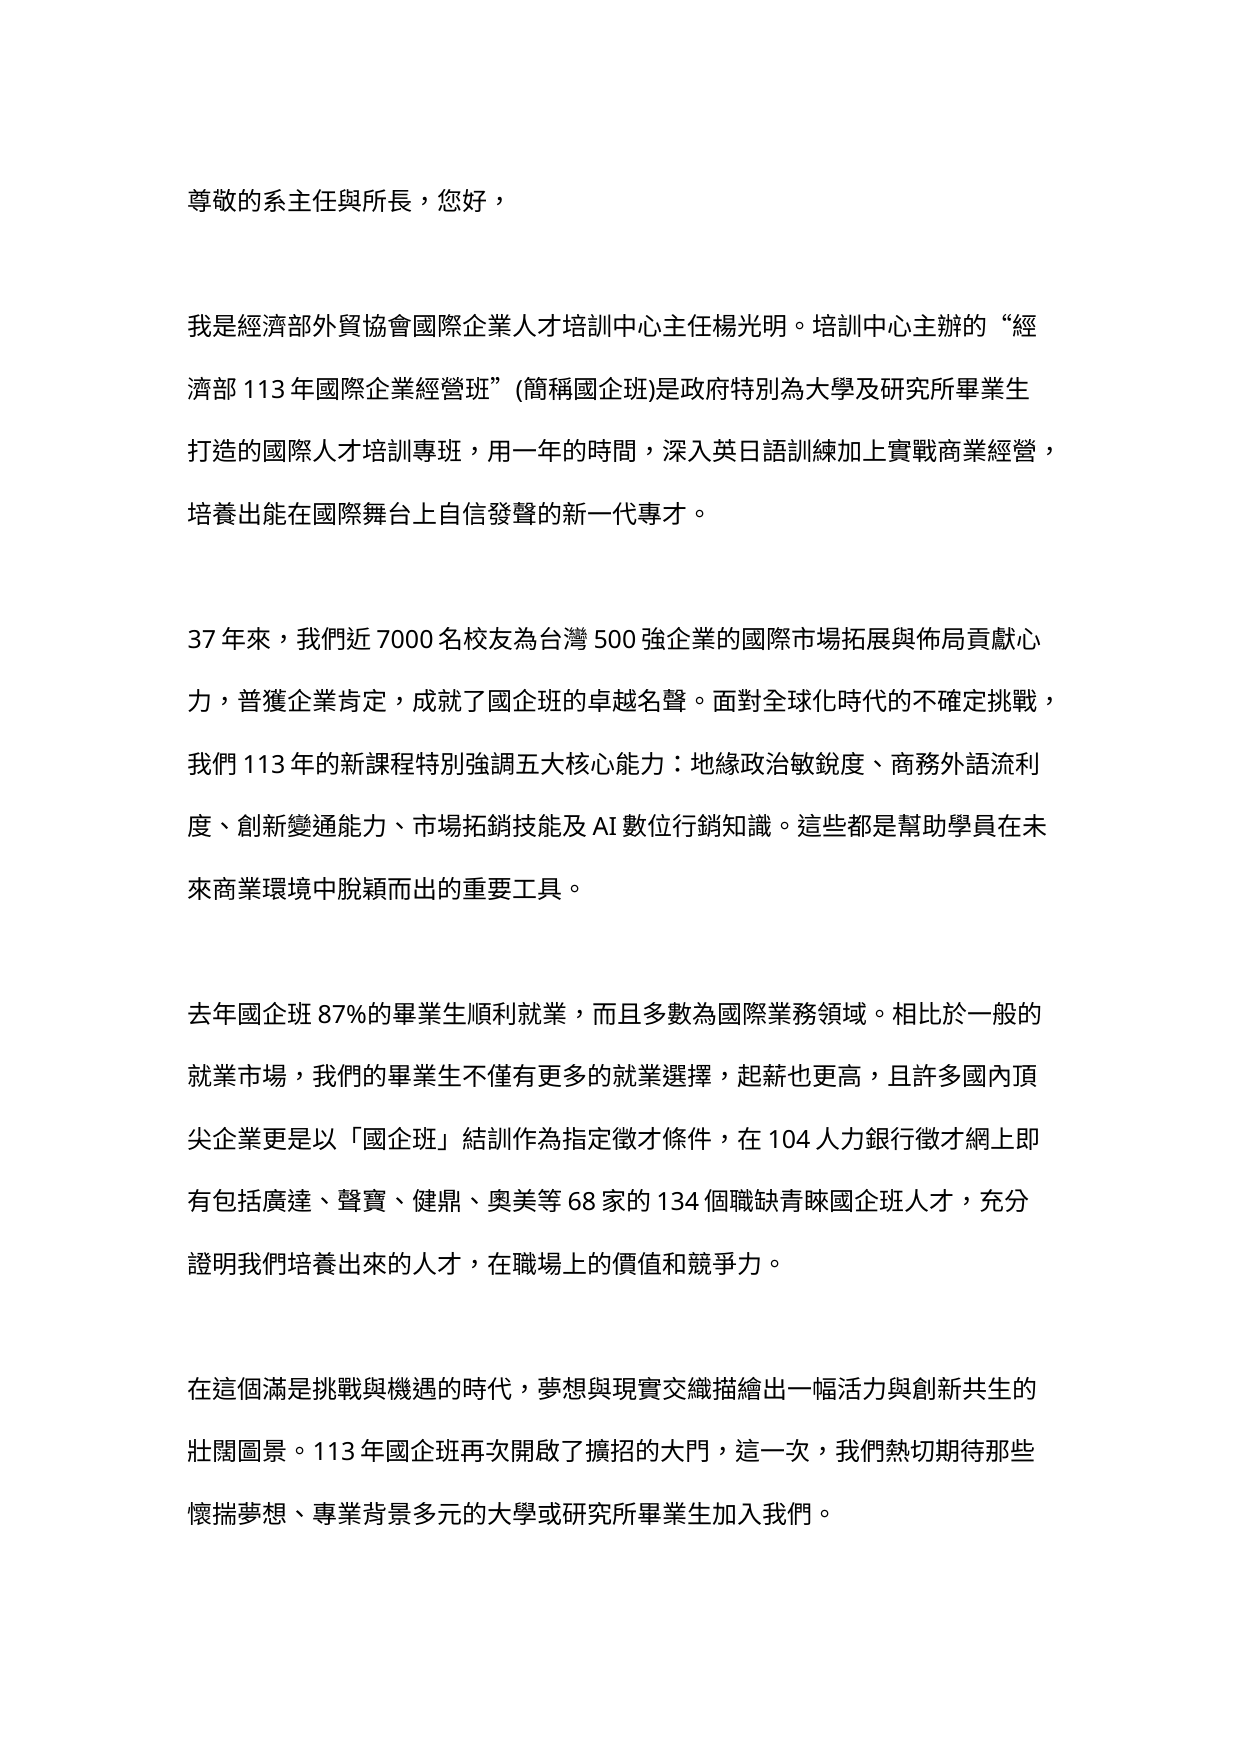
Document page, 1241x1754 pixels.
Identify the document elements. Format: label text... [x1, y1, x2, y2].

text 尊敬的系主任與所長，您好， [187, 158, 1053, 221]
text 我是經濟部外貿協會國際企業人才培訓中心主任楊光明。培訓中心主辦的“經濟部113年國際企業經營班”(簡稱國企班)是政府特別為大學及研究所畢業生打造的國際人才培訓專班，用一年的時間，深入英日語訓練加上實戰商業經營，培養出能在國際舞台上自信發聲的新一代專才。 [187, 283, 1053, 533]
text 37年來，我們近7000名校友為台灣500強企業的國際市場拓展與佈局貢獻心力，普獲企業肯定，成就了國企班的卓越名聲。面對全球化時代的不確定挑戰，我們113年的新課程特別強調五大核心能力：地緣政治敏銳度、商務外語流利度、創新變通能力、市場拓銷技能及AI數位行銷知識。這些都是幫助學員在未來商業環境中脫穎而出的重要工具。 [187, 596, 1053, 908]
text 去年國企班87%的畢業生順利就業，而且多數為國際業務領域。相比於一般的就業市場，我們的畢業生不僅有更多的就業選擇，起薪也更高，且許多國內頂尖企業更是以「國企班」結訓作為指定徵才條件，在104人力銀行徵才網上即有包括廣達、聲寶、健鼎、奧美等68家的134個職缺青睞國企班人才，充分證明我們培養出來的人才，在職場上的價值和競爭力。 [187, 971, 1053, 1283]
text 在這個滿是挑戰與機遇的時代，夢想與現實交織描繪出一幅活力與創新共生的壯闊圖景。113年國企班再次開啟了擴招的大門，這一次，我們熱切期待那些懷揣夢想、專業背景多元的大學或研究所畢業生加入我們。 [187, 1346, 1053, 1533]
